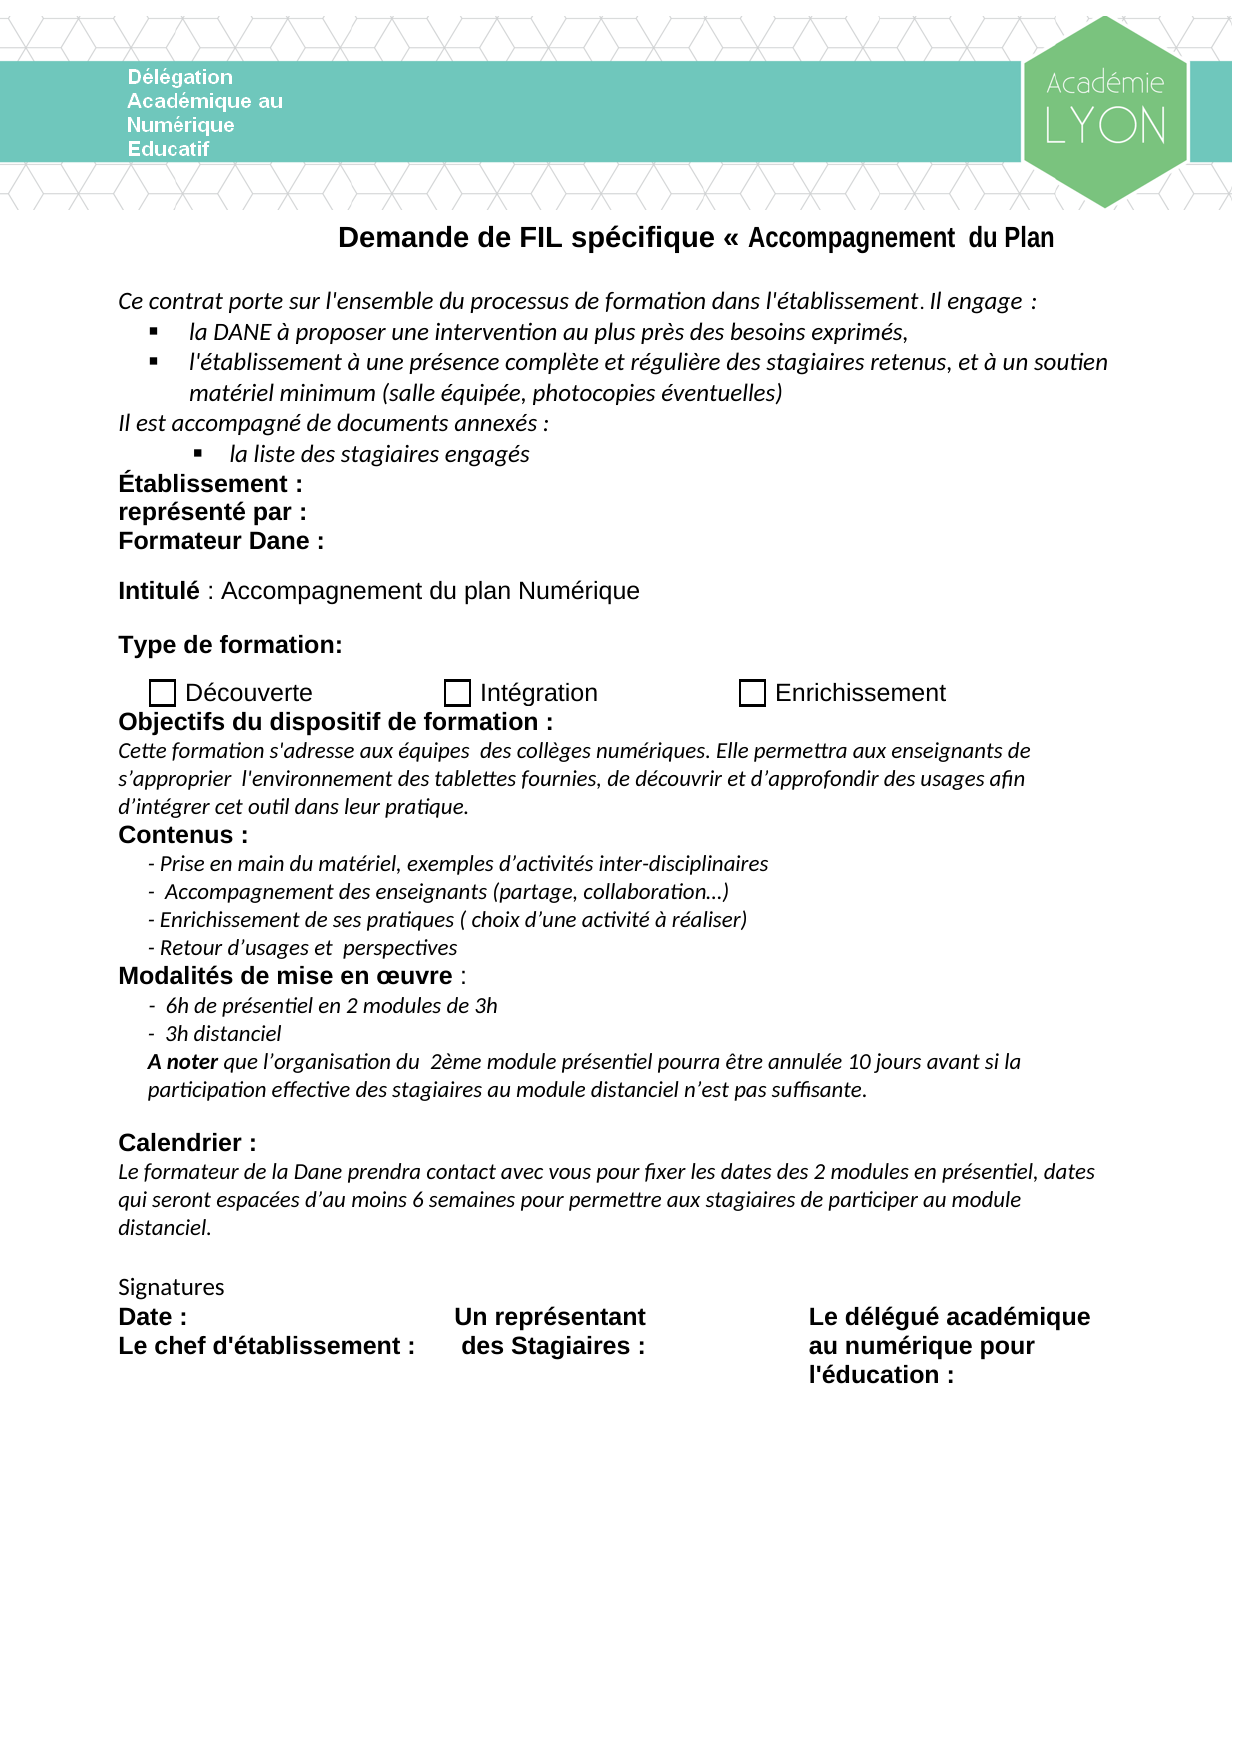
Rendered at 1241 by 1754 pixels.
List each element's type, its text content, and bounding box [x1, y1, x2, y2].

text Signatures [118, 1272, 1122, 1302]
table_header [426, 1302, 454, 1388]
text Calendrier : [118, 1128, 1122, 1157]
text Demande de FIL spécifique « Accompagnement du Plan Numérique » [206, 220, 1055, 254]
table_header [774, 1302, 809, 1388]
list la DANE à proposer une intervention au plus près des besoins exprimés, [148, 316, 1122, 346]
text Il est accompagné de documents annexés : [118, 407, 1122, 438]
table_header Le délégué académique au numérique pour l'éducation : [809, 1302, 1123, 1388]
table_header Intitulé : Accompagnement du plan Numérique [118, 576, 1121, 605]
table_header Date : Le chef d'établissement : [118, 1302, 426, 1388]
table_header Type de formation: [118, 631, 1123, 707]
subtitle représenté par : [118, 497, 1122, 526]
table_header Un représentant des Stagiaires : [454, 1302, 774, 1388]
text Le formateur de la Dane prendra contact avec vous pour fixer les dates des 2 modules en présentiel, dates qui seront espacées d’au moins 6 semaines pour permettre aux stagiaires de participer au module distanciel. [118, 1157, 1122, 1241]
list la liste des stagiaires engagés [192, 438, 1122, 468]
table_cell Modalités de mise en œuvre : - 6h de présentiel en 2 modules de 3h - 3h distanciel A noter que l’organisation du 2ème module présentiel pourra être annulée 10 jours avant si la participation effective des stagiaires au module distanciel n’est pas suffisante. [118, 961, 1123, 1103]
text Ce contrat porte sur l'ensemble du processus de formation dans l'établissement. Il engage : [118, 285, 1122, 316]
text Formateur Dane : [118, 526, 1122, 555]
table_cell [118, 1103, 1123, 1128]
table_cell Contenus : - Prise en main du matériel, exemples d’activités inter-disciplinaires - Accompagnement des enseignants (partage, collaboration…) - Enrichissement de ses pratiques ( choix d’une activité à réaliser) - Retour d’usages et perspectives [118, 820, 1123, 961]
subtitle Établissement : [118, 468, 1122, 497]
table_header Objectifs du dispositif de formation : [118, 707, 1123, 736]
picture [0, 16, 1232, 210]
list l'établissement à une présence complète et régulière des stagiaires retenus, et à un soutien matériel minimum (salle équipée, photocopies éventuelles) [148, 346, 1122, 407]
table_cell Cette formation s'adresse aux équipes des collèges numériques. Elle permettra aux enseignants de s’approprier l'environnement des tablettes fournies, de découvrir et d’approfondir des usages afin d’intégrer cet outil dans leur pratique. [118, 736, 1123, 820]
